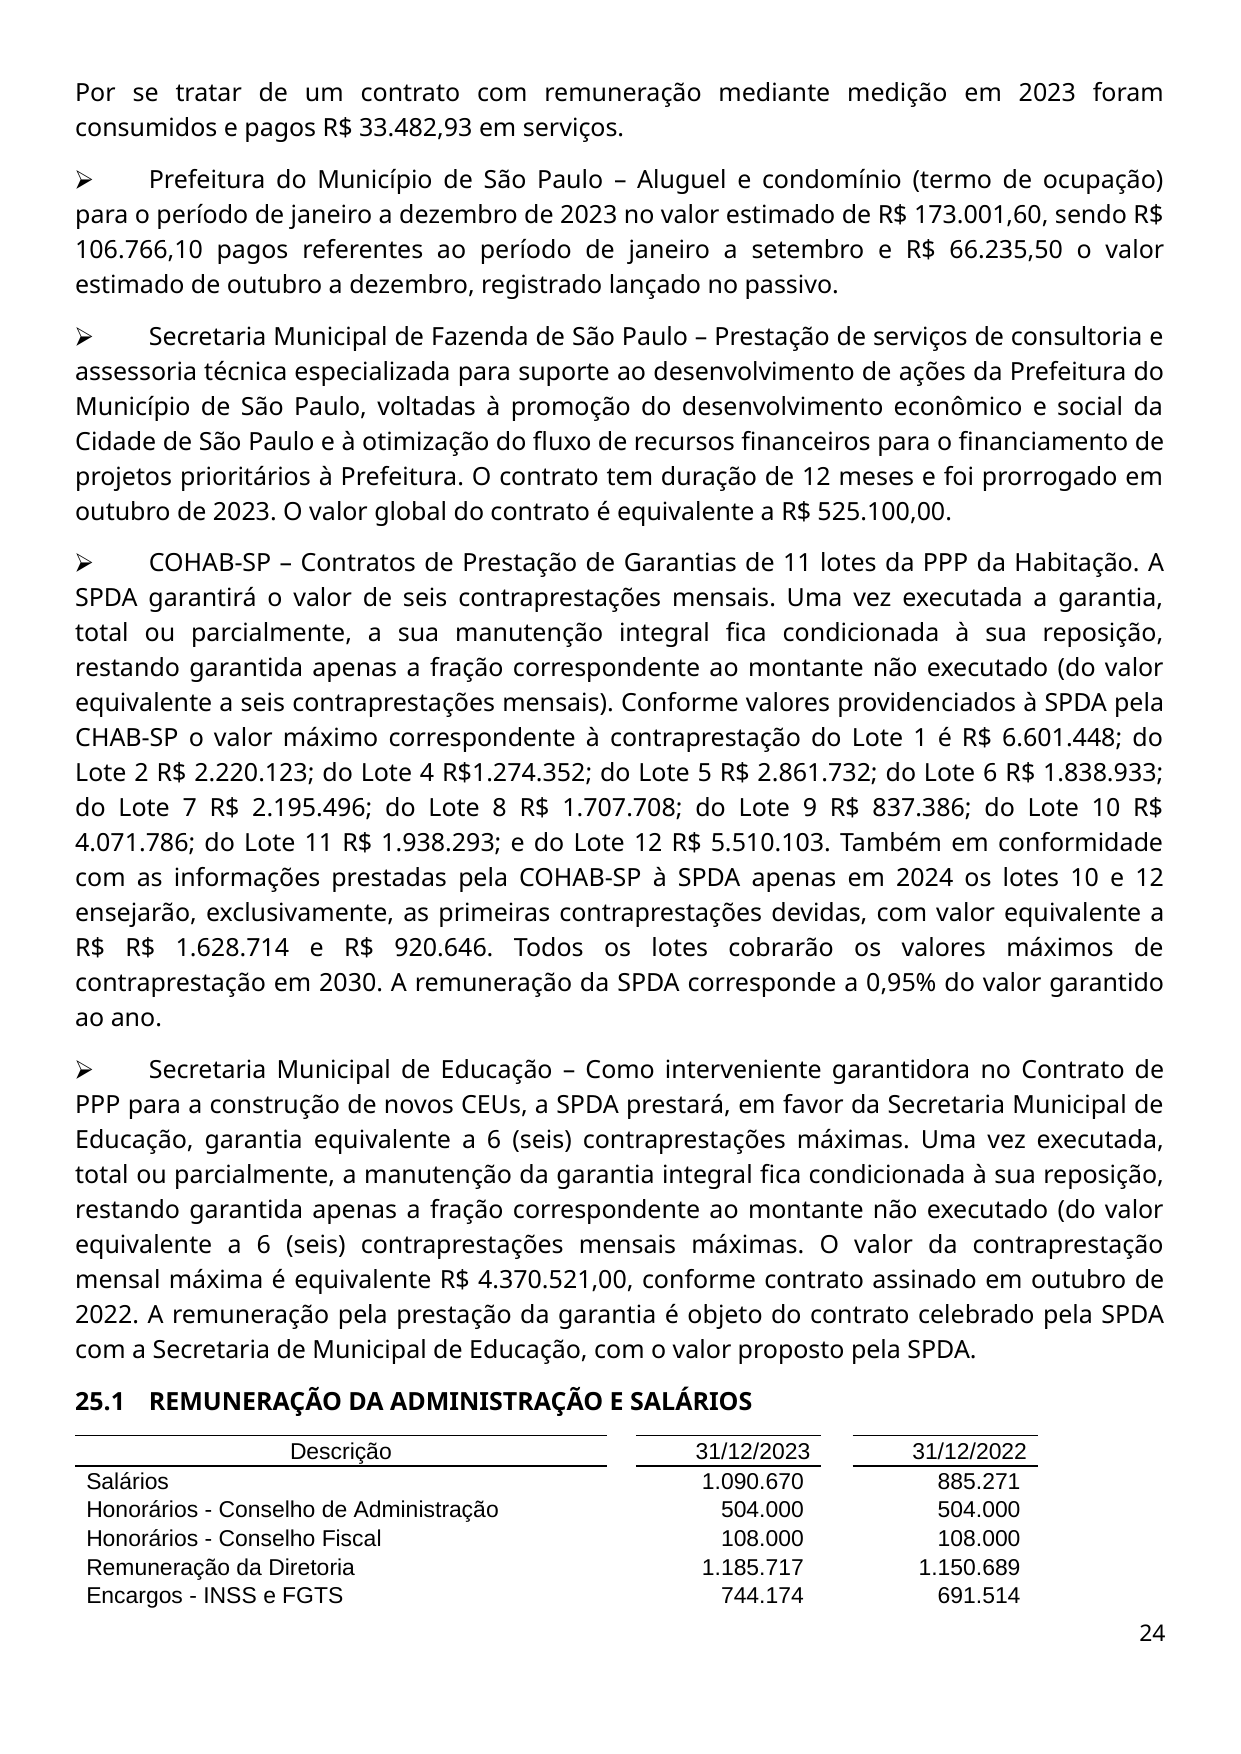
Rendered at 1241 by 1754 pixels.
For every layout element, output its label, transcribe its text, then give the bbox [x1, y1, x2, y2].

table_cell [607, 1581, 636, 1610]
table_cell 691.514 [853, 1581, 1038, 1610]
text Por se tratar de um contrato com remuneração mediante medição em 2023 foram consumidos e pagos R$ 33.482,93 em serviços. [75, 75, 1165, 144]
table_cell 504.000 [636, 1495, 821, 1524]
table_cell Honorários - Conselho de Administração [75, 1495, 607, 1524]
text 25.1 REMUNERAÇÃO DA ADMINISTRAÇÃO E SALÁRIOS [75, 1383, 1165, 1417]
table_cell [821, 1553, 852, 1581]
table_cell 744.174 [636, 1581, 821, 1610]
text ⮚ Secretaria Municipal de Fazenda de São Paulo – Prestação de serviços de consultoria e assessoria técnica especializada para suporte ao desenvolvimento de ações da Prefeitura do Município de São Paulo, voltadas à promoção do desenvolvimento econômico e social da Cidade de São Paulo e à otimização do fluxo de recursos financeiros para o financiamento de projetos prioritários à Prefeitura. O contrato tem duração de 12 meses e foi prorrogado em outubro de 2023. O valor global do contrato é equivalente a R$ 525.100,00. [75, 318, 1165, 527]
table_cell [607, 1495, 636, 1524]
table_cell Honorários - Conselho Fiscal [75, 1524, 607, 1552]
table_cell [607, 1553, 636, 1581]
text ⮚ Prefeitura do Município de São Paulo – Aluguel e condomínio (termo de ocupação) para o período de janeiro a dezembro de 2023 no valor estimado de R$ 173.001,60, sendo R$ 106.766,10 pagos referentes ao período de janeiro a setembro e R$ 66.235,50 o valor estimado de outubro a dezembro, registrado lançado no passivo. [75, 162, 1165, 301]
table_header [607, 1435, 636, 1465]
table_cell 885.271 [853, 1467, 1038, 1495]
table_cell [607, 1524, 636, 1552]
table_cell [821, 1495, 852, 1524]
table_cell [821, 1581, 852, 1610]
table_cell [821, 1524, 852, 1552]
table_cell Remuneração da Diretoria [75, 1553, 607, 1581]
table_header [821, 1435, 852, 1465]
table_header 31/12/2022 [853, 1436, 1038, 1465]
table_header Descrição [75, 1436, 607, 1465]
text ⮚ COHAB-SP – Contratos de Prestação de Garantias de 11 lotes da PPP da Habitação. A SPDA garantirá o valor de seis contraprestações mensais. Uma vez executada a garantia, total ou parcialmente, a sua manutenção integral fica condicionada à sua reposição, restando garantida apenas a fração correspondente ao montante não executado (do valor equivalente a seis contraprestações mensais). Conforme valores providenciados à SPDA pela CHAB-SP o valor máximo correspondente à contraprestação do Lote 1 é R$ 6.601.448; do Lote 2 R$ 2.220.123; do Lote 4 R$1.274.352; do Lote 5 R$ 2.861.732; do Lote 6 R$ 1.838.933; do Lote 7 R$ 2.195.496; do Lote 8 R$ 1.707.708; do Lote 9 R$ 837.386; do Lote 10 R$ 4.071.786; do Lote 11 R$ 1.938.293; e do Lote 12 R$ 5.510.103. Também em conformidade com as informações prestadas pela COHAB-SP à SPDA apenas em 2024 os lotes 10 e 12 ensejarão, exclusivamente, as primeiras contraprestações devidas, com valor equivalente a R$ R$ 1.628.714 e R$ 920.646. Todos os lotes cobrarão os valores máximos de contraprestação em 2030. A remuneração da SPDA corresponde a 0,95% do valor garantido ao ano. [75, 545, 1165, 1034]
table_cell 108.000 [853, 1524, 1038, 1552]
table_cell 1.150.689 [853, 1553, 1038, 1581]
table_cell 504.000 [853, 1495, 1038, 1524]
table_header 31/12/2023 [636, 1436, 821, 1465]
table_cell [821, 1465, 852, 1495]
table_cell 108.000 [636, 1524, 821, 1552]
table_cell Encargos - INSS e FGTS [75, 1581, 607, 1610]
text ⮚ Secretaria Municipal de Educação – Como interveniente garantidora no Contrato de PPP para a construção de novos CEUs, a SPDA prestará, em favor da Secretaria Municipal de Educação, garantia equivalente a 6 (seis) contraprestações máximas. Uma vez executada, total ou parcialmente, a manutenção da garantia integral fica condicionada à sua reposição, restando garantida apenas a fração correspondente ao montante não executado (do valor equivalente a 6 (seis) contraprestações mensais máximas. O valor da contraprestação mensal máxima é equivalente R$ 4.370.521,00, conforme contrato assinado em outubro de 2022. A remuneração pela prestação da garantia é objeto do contrato celebrado pela SPDA com a Secretaria de Municipal de Educação, com o valor proposto pela SPDA. [75, 1052, 1165, 1366]
table_cell 1.090.670 [636, 1467, 821, 1495]
table_cell Salários [75, 1467, 607, 1495]
table_cell [607, 1465, 636, 1495]
table_cell 1.185.717 [636, 1553, 821, 1581]
